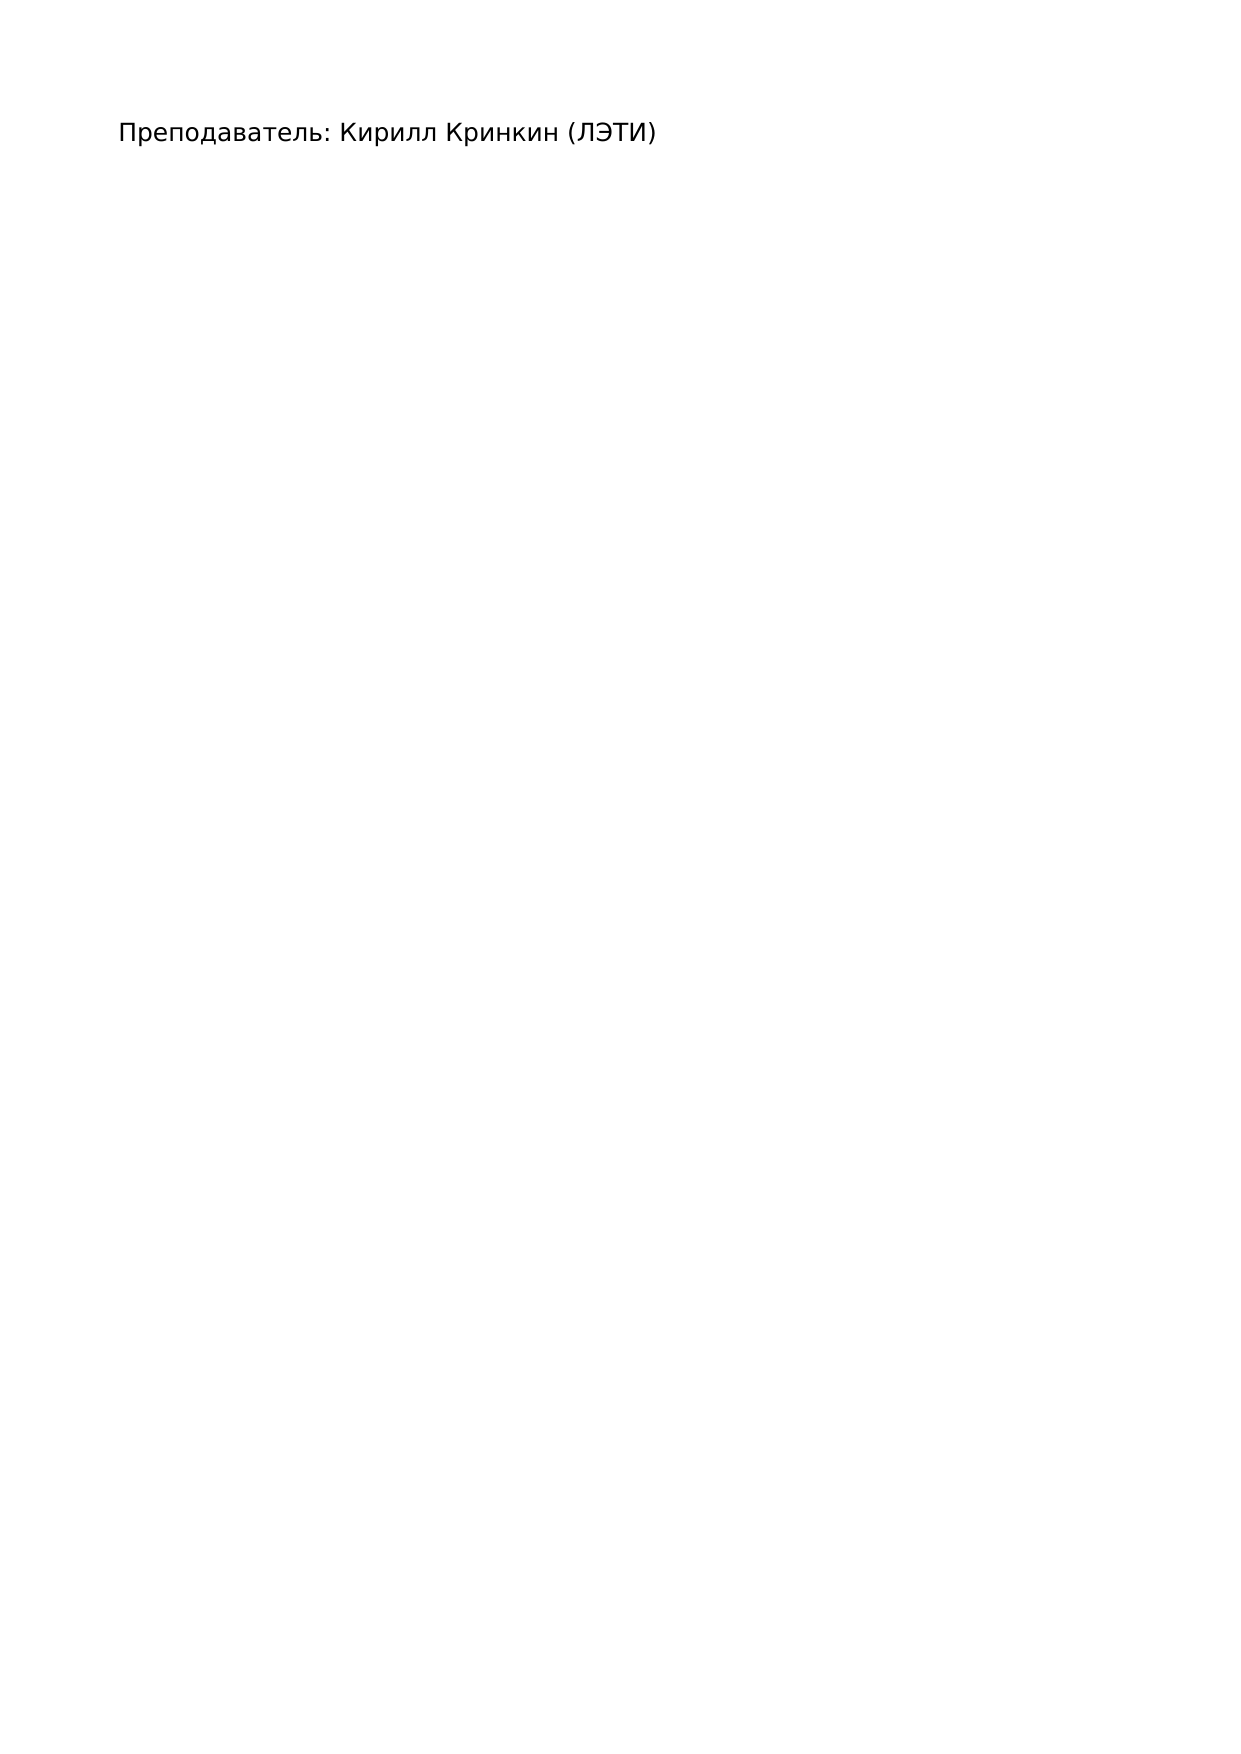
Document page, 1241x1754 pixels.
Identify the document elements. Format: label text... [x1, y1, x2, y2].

text Преподаватель: Кирилл Кринкин (ЛЭТИ) [118, 118, 1122, 147]
